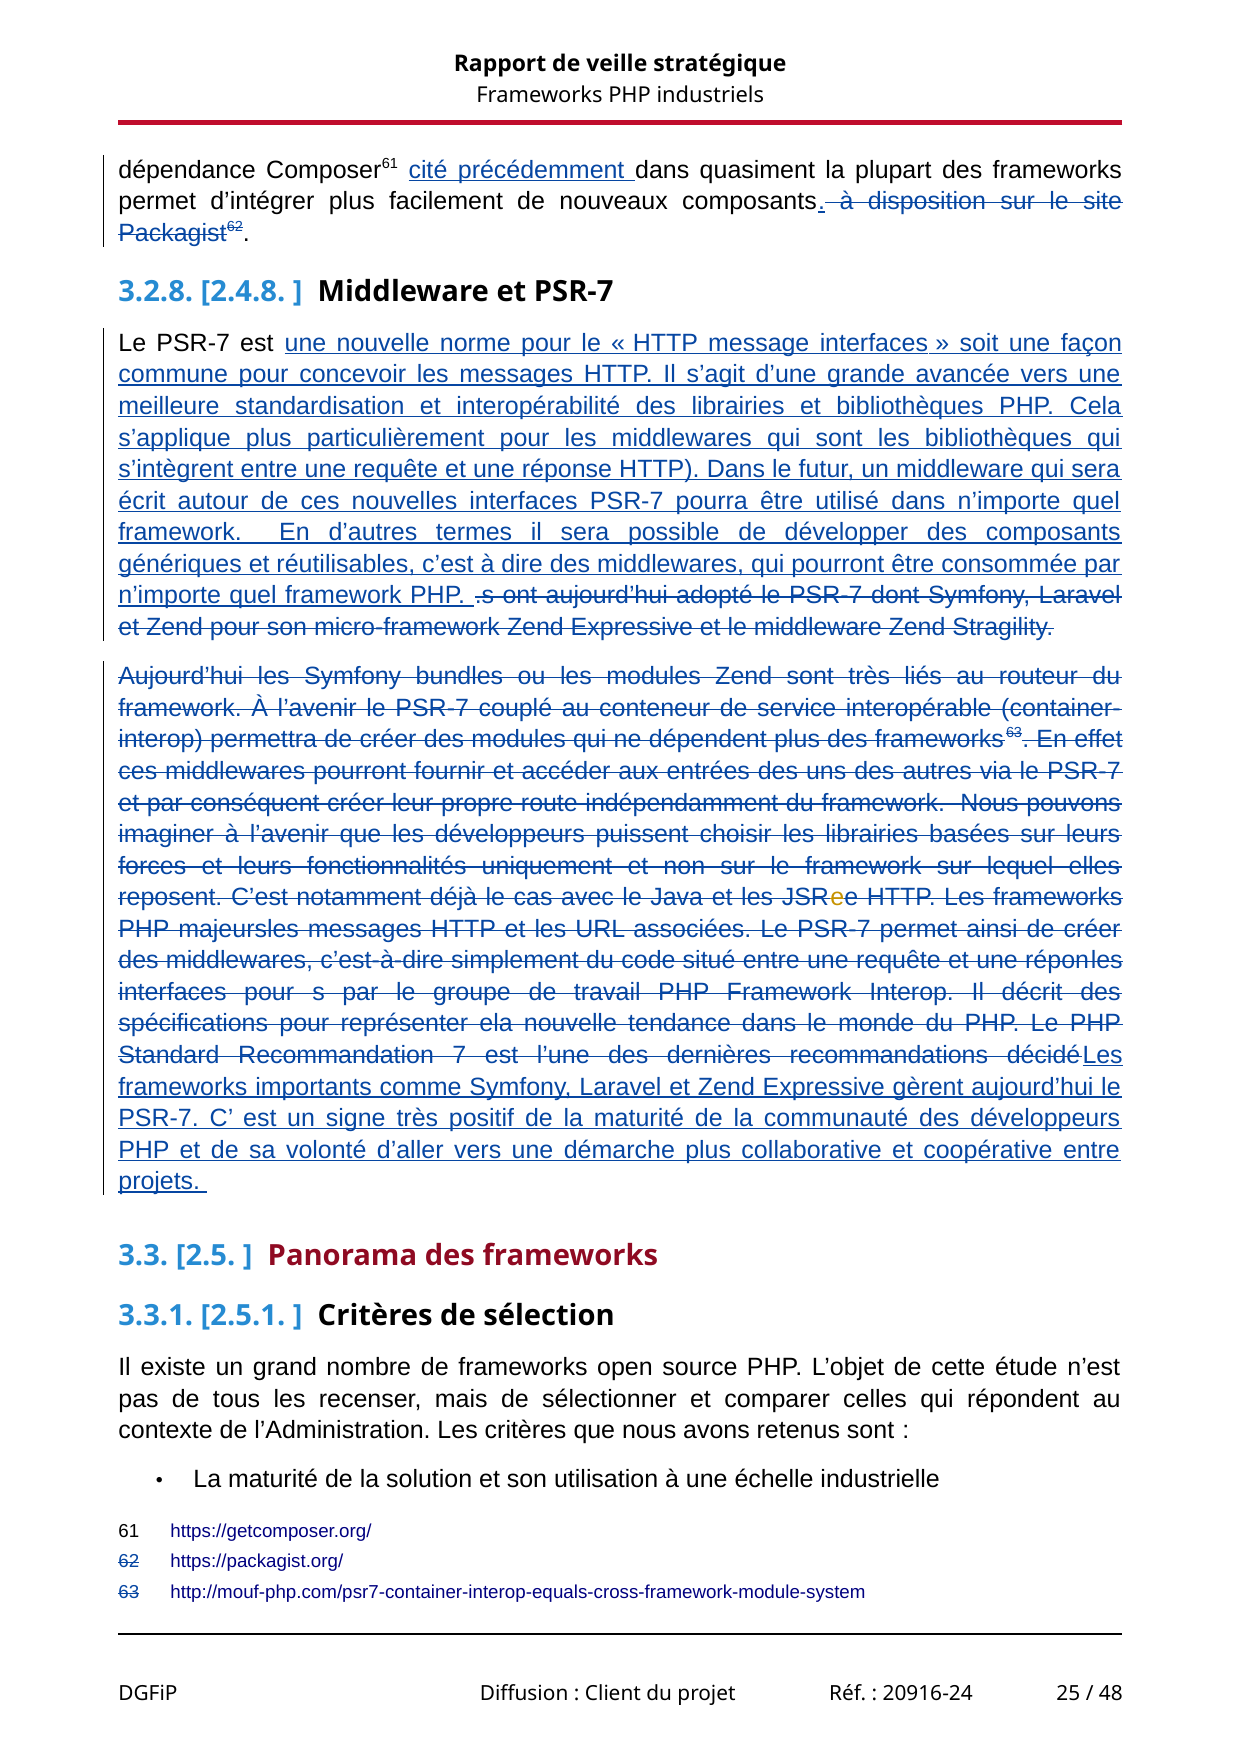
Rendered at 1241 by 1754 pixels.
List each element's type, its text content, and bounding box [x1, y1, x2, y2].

list La maturité de la solution et son utilisation à une échelle industrielle [156, 1464, 1122, 1493]
subtitle Panorama des frameworks [118, 1234, 1122, 1273]
subtitle Middleware et PSR-7 [118, 271, 1122, 310]
text Le PSR-7 est une nouvelle norme pour le « HTTP message interfaces » soit une façon commune pour concevoir les messages HTTP. Il s’agit d’une grande avancée vers une meilleure standardisation et interopérabilité des librairies et bibliothèques PHP. Cela s’applique plus particulièrement pour les middlewares qui sont les bibliothèques qui s’intègrent entre une requête et une réponse HTTP). Dans le futur, un middleware qui sera écrit autour de ces nouvelles interfaces PSR-7 pourra être utilisé dans n’importe quel framework. En d’autres termes il sera possible de développer des composants génériques et réutilisables, c’est à dire des middlewares, qui pourront être consommée par n’importe quel framework PHP. Les frameworks importants comme Symfony, Laravel et Zend Expressive gèrent aujourd’hui le PSR-7. C’ est un signe très positif de la maturité de la communauté des développeurs PHP et de sa volonté d’aller vers une démarche plus collaborative et coopérative entre projets. [118, 328, 1122, 384]
text https://getcomposer.org/ [118, 1520, 1122, 1541]
subtitle Critères de sélection [118, 1294, 1122, 1334]
text Le PSR-7 est une nouvelle norme pour le « HTTP message interfaces » soit une façon commune pour concevoir les messages HTTP. Il s’agit d’une grande avancée vers une meilleure standardisation et interopérabilité des librairies et bibliothèques PHP. Cela s’applique plus particulièrement pour les middlewares qui sont les bibliothèques qui s’intègrent entre une requête et une réponse HTTP). Dans le futur, un middleware qui sera écrit autour de ces nouvelles interfaces PSR-7 pourra être utilisé dans n’importe quel framework. En d’autres termes il sera possible de développer des composants génériques et réutilisables, c’est à dire des middlewares, qui pourront être consommée par n’importe quel framework PHP. Les frameworks importants comme Symfony, Laravel et Zend Expressive gèrent aujourd’hui le PSR-7. C’ est un signe très positif de la maturité de la communauté des développeurs PHP et de sa volonté d’aller vers une démarche plus collaborative et coopérative entre projets. [118, 449, 1122, 479]
text Le PSR-7 est une nouvelle norme pour le « HTTP message interfaces » soit une façon commune pour concevoir les messages HTTP. Il s’agit d’une grande avancée vers une meilleure standardisation et interopérabilité des librairies et bibliothèques PHP. Cela s’applique plus particulièrement pour les middlewares qui sont les bibliothèques qui s’intègrent entre une requête et une réponse HTTP). Dans le futur, un middleware qui sera écrit autour de ces nouvelles interfaces PSR-7 pourra être utilisé dans n’importe quel framework. En d’autres termes il sera possible de développer des composants génériques et réutilisables, c’est à dire des middlewares, qui pourront être consommée par n’importe quel framework PHP. Les frameworks importants comme Symfony, Laravel et Zend Expressive gèrent aujourd’hui le PSR-7. C’ est un signe très positif de la maturité de la communauté des développeurs PHP et de sa volonté d’aller vers une démarche plus collaborative et coopérative entre projets. [118, 417, 1122, 448]
text Le PSR-7 est une nouvelle norme pour le « HTTP message interfaces » soit une façon commune pour concevoir les messages HTTP. Il s’agit d’une grande avancée vers une meilleure standardisation et interopérabilité des librairies et bibliothèques PHP. Cela s’applique plus particulièrement pour les middlewares qui sont les bibliothèques qui s’intègrent entre une requête et une réponse HTTP). Dans le futur, un middleware qui sera écrit autour de ces nouvelles interfaces PSR-7 pourra être utilisé dans n’importe quel framework. En d’autres termes il sera possible de développer des composants génériques et réutilisables, c’est à dire des middlewares, qui pourront être consommée par n’importe quel framework PHP. Les frameworks importants comme Symfony, Laravel et Zend Expressive gèrent aujourd’hui le PSR-7. C’ est un signe très positif de la maturité de la communauté des développeurs PHP et de sa volonté d’aller vers une démarche plus collaborative et coopérative entre projets. [118, 575, 1122, 641]
text Le PSR-7 est une nouvelle norme pour le « HTTP message interfaces » soit une façon commune pour concevoir les messages HTTP. Il s’agit d’une grande avancée vers une meilleure standardisation et interopérabilité des librairies et bibliothèques PHP. Cela s’applique plus particulièrement pour les middlewares qui sont les bibliothèques qui s’intègrent entre une requête et une réponse HTTP). Dans le futur, un middleware qui sera écrit autour de ces nouvelles interfaces PSR-7 pourra être utilisé dans n’importe quel framework. En d’autres termes il sera possible de développer des composants génériques et réutilisables, c’est à dire des middlewares, qui pourront être consommée par n’importe quel framework PHP. Les frameworks importants comme Symfony, Laravel et Zend Expressive gèrent aujourd’hui le PSR-7. C’ est un signe très positif de la maturité de la communauté des développeurs PHP et de sa volonté d’aller vers une démarche plus collaborative et coopérative entre projets. [118, 386, 1122, 416]
text Les frameworks PHP peuvent enfin intégrer d’autres fonctionnalités orientées utilisateurs comme l’envoi d’e-mail ou le traitement de documents. L’émergence du gestionnaire de dépendance Composer cité précédemment dans quasiment la plupart des frameworks permet d’intégrer plus facilement de nouveaux composants.. [118, 155, 1122, 247]
text Le PSR-7 est une nouvelle norme pour le « HTTP message interfaces » soit une façon commune pour concevoir les messages HTTP. Il s’agit d’une grande avancée vers une meilleure standardisation et interopérabilité des librairies et bibliothèques PHP. Cela s’applique plus particulièrement pour les middlewares qui sont les bibliothèques qui s’intègrent entre une requête et une réponse HTTP). Dans le futur, un middleware qui sera écrit autour de ces nouvelles interfaces PSR-7 pourra être utilisé dans n’importe quel framework. En d’autres termes il sera possible de développer des composants génériques et réutilisables, c’est à dire des middlewares, qui pourront être consommée par n’importe quel framework PHP. Les frameworks importants comme Symfony, Laravel et Zend Expressive gèrent aujourd’hui le PSR-7. C’ est un signe très positif de la maturité de la communauté des développeurs PHP et de sa volonté d’aller vers une démarche plus collaborative et coopérative entre projets. [118, 544, 1122, 574]
text Il existe un grand nombre de frameworks open source PHP. L’objet de cette étude n’est pas de tous les recenser, mais de sélectionner et comparer celles qui répondent au contexte de l’Administration. Les critères que nous avons retenus sont : [118, 1352, 1122, 1444]
text Le PSR-7 est une nouvelle norme pour le « HTTP message interfaces » soit une façon commune pour concevoir les messages HTTP. Il s’agit d’une grande avancée vers une meilleure standardisation et interopérabilité des librairies et bibliothèques PHP. Cela s’applique plus particulièrement pour les middlewares qui sont les bibliothèques qui s’intègrent entre une requête et une réponse HTTP). Dans le futur, un middleware qui sera écrit autour de ces nouvelles interfaces PSR-7 pourra être utilisé dans n’importe quel framework. En d’autres termes il sera possible de développer des composants génériques et réutilisables, c’est à dire des middlewares, qui pourront être consommée par n’importe quel framework PHP. Les frameworks importants comme Symfony, Laravel et Zend Expressive gèrent aujourd’hui le PSR-7. C’ est un signe très positif de la maturité de la communauté des développeurs PHP et de sa volonté d’aller vers une démarche plus collaborative et coopérative entre projets. [118, 480, 1122, 542]
